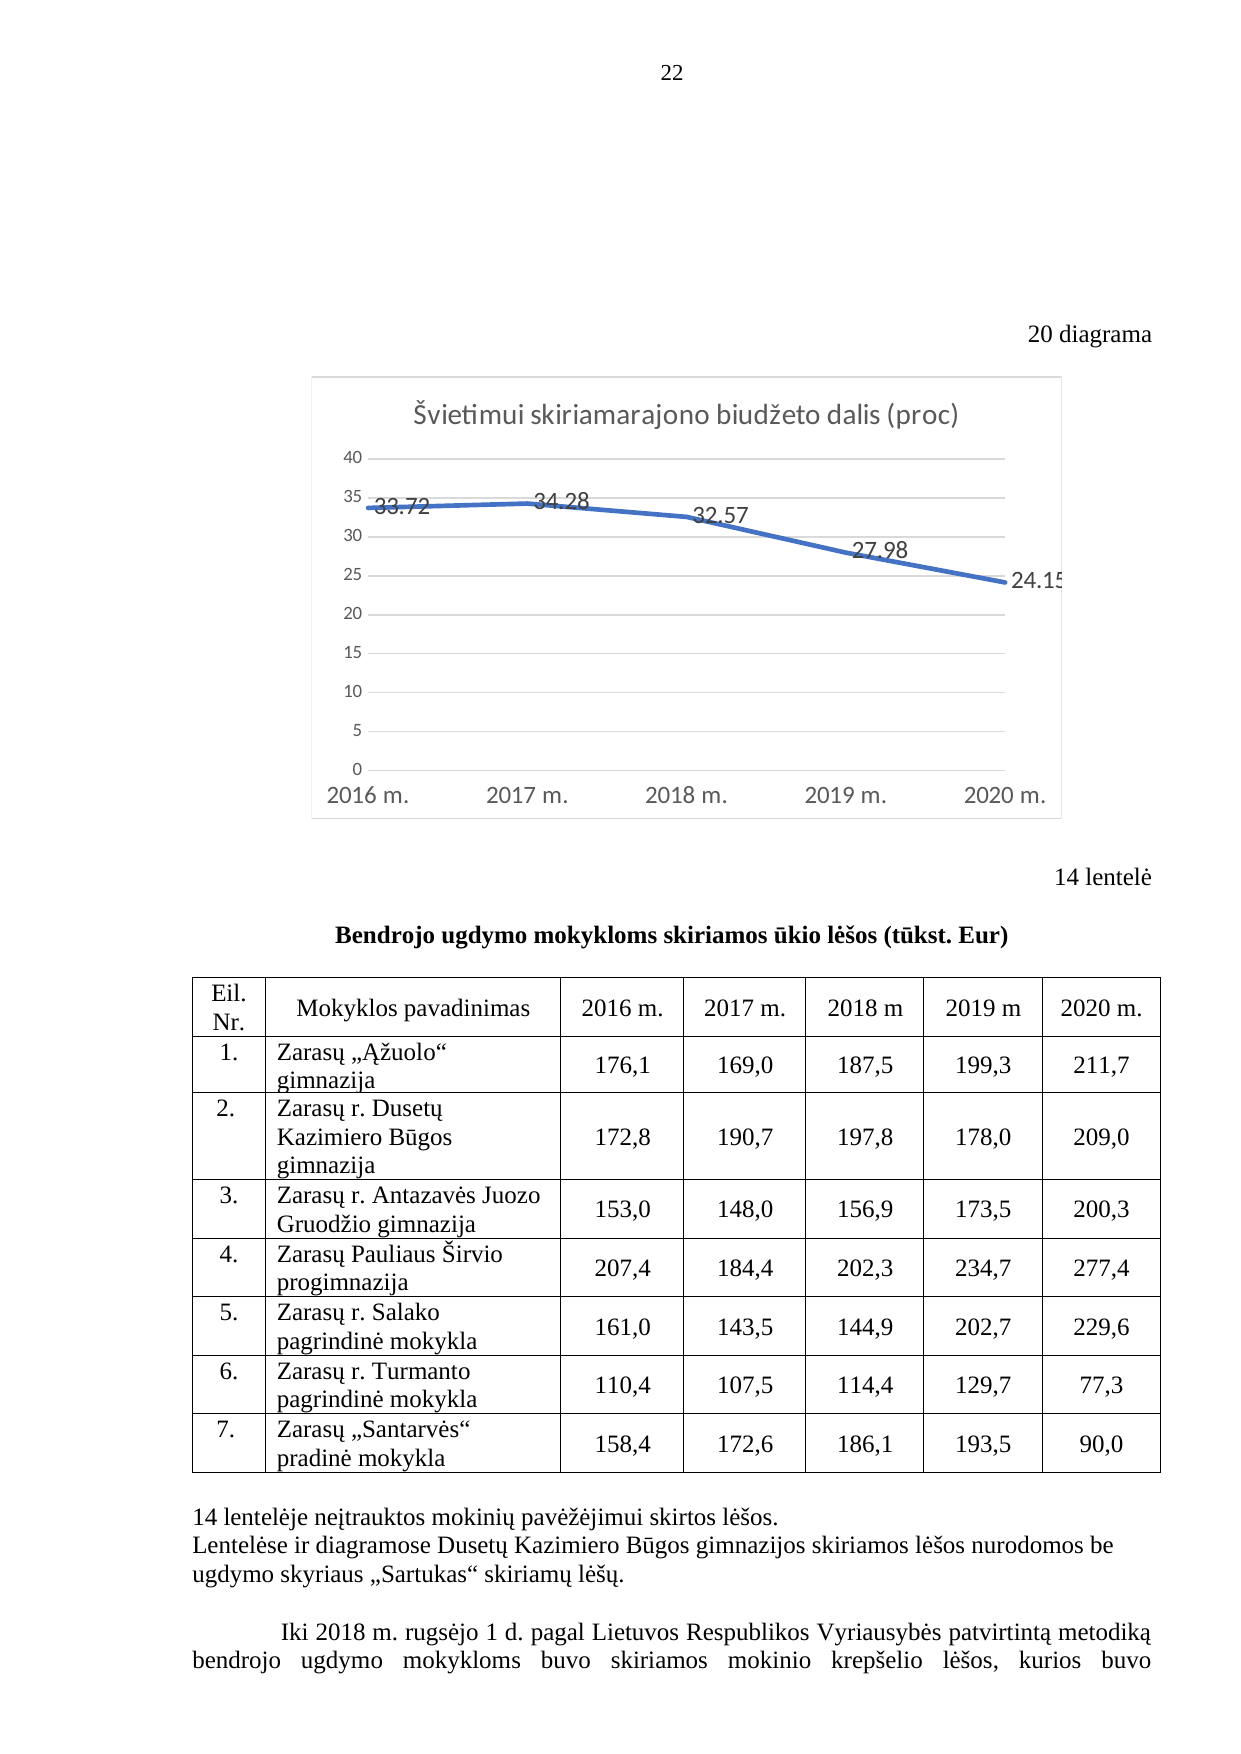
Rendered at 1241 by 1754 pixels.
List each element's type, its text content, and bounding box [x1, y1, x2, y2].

table_cell Zarasų „Ąžuolo“ gimnazija [266, 1037, 560, 1092]
table_cell 4. [193, 1239, 265, 1296]
table_cell 77,3 [1043, 1356, 1160, 1413]
table_header Mokyklos pavadinimas [266, 978, 560, 1036]
table_cell 229,6 [1043, 1297, 1160, 1355]
table_cell Zarasų r. Turmanto pagrindinė mokykla [266, 1356, 560, 1413]
table_cell 110,4 [561, 1356, 683, 1413]
text Bendrojo ugdymo mokykloms skiriamos ūkio lėšos (tūkst. Eur) [192, 920, 1152, 948]
table_cell 207,4 [561, 1239, 683, 1296]
table_header 2018 m [806, 978, 923, 1036]
table_cell Zarasų r. Antazavės Juozo Gruodžio gimnazija [266, 1180, 560, 1238]
table_cell 156,9 [806, 1180, 923, 1238]
table_cell 197,8 [806, 1093, 923, 1179]
table_cell 186,1 [806, 1414, 923, 1472]
table_cell 144,9 [806, 1297, 923, 1355]
table_cell 190,7 [684, 1093, 805, 1179]
table_cell 187,5 [806, 1037, 923, 1092]
table_cell 158,4 [561, 1414, 683, 1472]
table_cell 148,0 [684, 1180, 805, 1238]
table_cell 6. [193, 1356, 265, 1413]
table_cell 129,7 [924, 1356, 1042, 1413]
table_cell 107,5 [684, 1356, 805, 1413]
table_cell 5. [193, 1297, 265, 1355]
table_cell Zarasų r. Salako pagrindinė mokykla [266, 1297, 560, 1355]
table_cell 277,4 [1043, 1239, 1160, 1296]
table_cell 7. [193, 1414, 265, 1472]
table_cell 2. [193, 1093, 265, 1179]
table_header Eil. Nr. [193, 978, 265, 1036]
table_cell Zarasų „Santarvės“ pradinė mokykla [266, 1414, 560, 1472]
text Iki 2018 m. rugsėjo 1 d. pagal Lietuvos Respublikos Vyriausybės patvirtintą metodiką bendrojo ugdymo mokykloms buvo skiriamos mokinio krepšelio lėšos, kurios buvo [192, 1617, 1152, 1674]
table_cell 209,0 [1043, 1093, 1160, 1179]
table_header 2020 m. [1043, 978, 1160, 1036]
table_cell 211,7 [1043, 1037, 1160, 1092]
table_cell 193,5 [924, 1414, 1042, 1472]
table_cell 90,0 [1043, 1414, 1160, 1472]
table_cell 176,1 [561, 1037, 683, 1092]
text Lentelėse ir diagramose Dusetų Kazimiero Būgos gimnazijos skiriamos lėšos nurodomos be ugdymo skyriaus „Sartukas“ skiriamų lėšų. [192, 1530, 1152, 1588]
table_header 2016 m. [561, 978, 683, 1036]
table_cell 172,8 [561, 1093, 683, 1179]
table_cell 153,0 [561, 1180, 683, 1238]
table_cell 178,0 [924, 1093, 1042, 1179]
table_cell 184,4 [684, 1239, 805, 1296]
table_cell Zarasų Pauliaus Širvio progimnazija [266, 1239, 560, 1296]
table_cell 3. [193, 1180, 265, 1238]
table_cell 1. [193, 1037, 265, 1092]
table_cell 200,3 [1043, 1180, 1160, 1238]
table_cell 202,3 [806, 1239, 923, 1296]
table_cell 143,5 [684, 1297, 805, 1355]
table_cell 199,3 [924, 1037, 1042, 1092]
table_cell 202,7 [924, 1297, 1042, 1355]
table_header 2019 m [924, 978, 1042, 1036]
table_cell 114,4 [806, 1356, 923, 1413]
text 20 diagrama [192, 319, 1152, 348]
text 14 lentelė [192, 862, 1152, 891]
table_cell 172,6 [684, 1414, 805, 1472]
table_cell Zarasų r. Dusetų Kazimiero Būgos gimnazija [266, 1093, 560, 1179]
table_cell 161,0 [561, 1297, 683, 1355]
table_cell 169,0 [684, 1037, 805, 1092]
table_cell 234,7 [924, 1239, 1042, 1296]
table_cell 173,5 [924, 1180, 1042, 1238]
text 14 lentelėje neįtrauktos mokinių pavėžėjimui skirtos lėšos. [192, 1502, 1152, 1530]
table_header 2017 m. [684, 978, 805, 1036]
